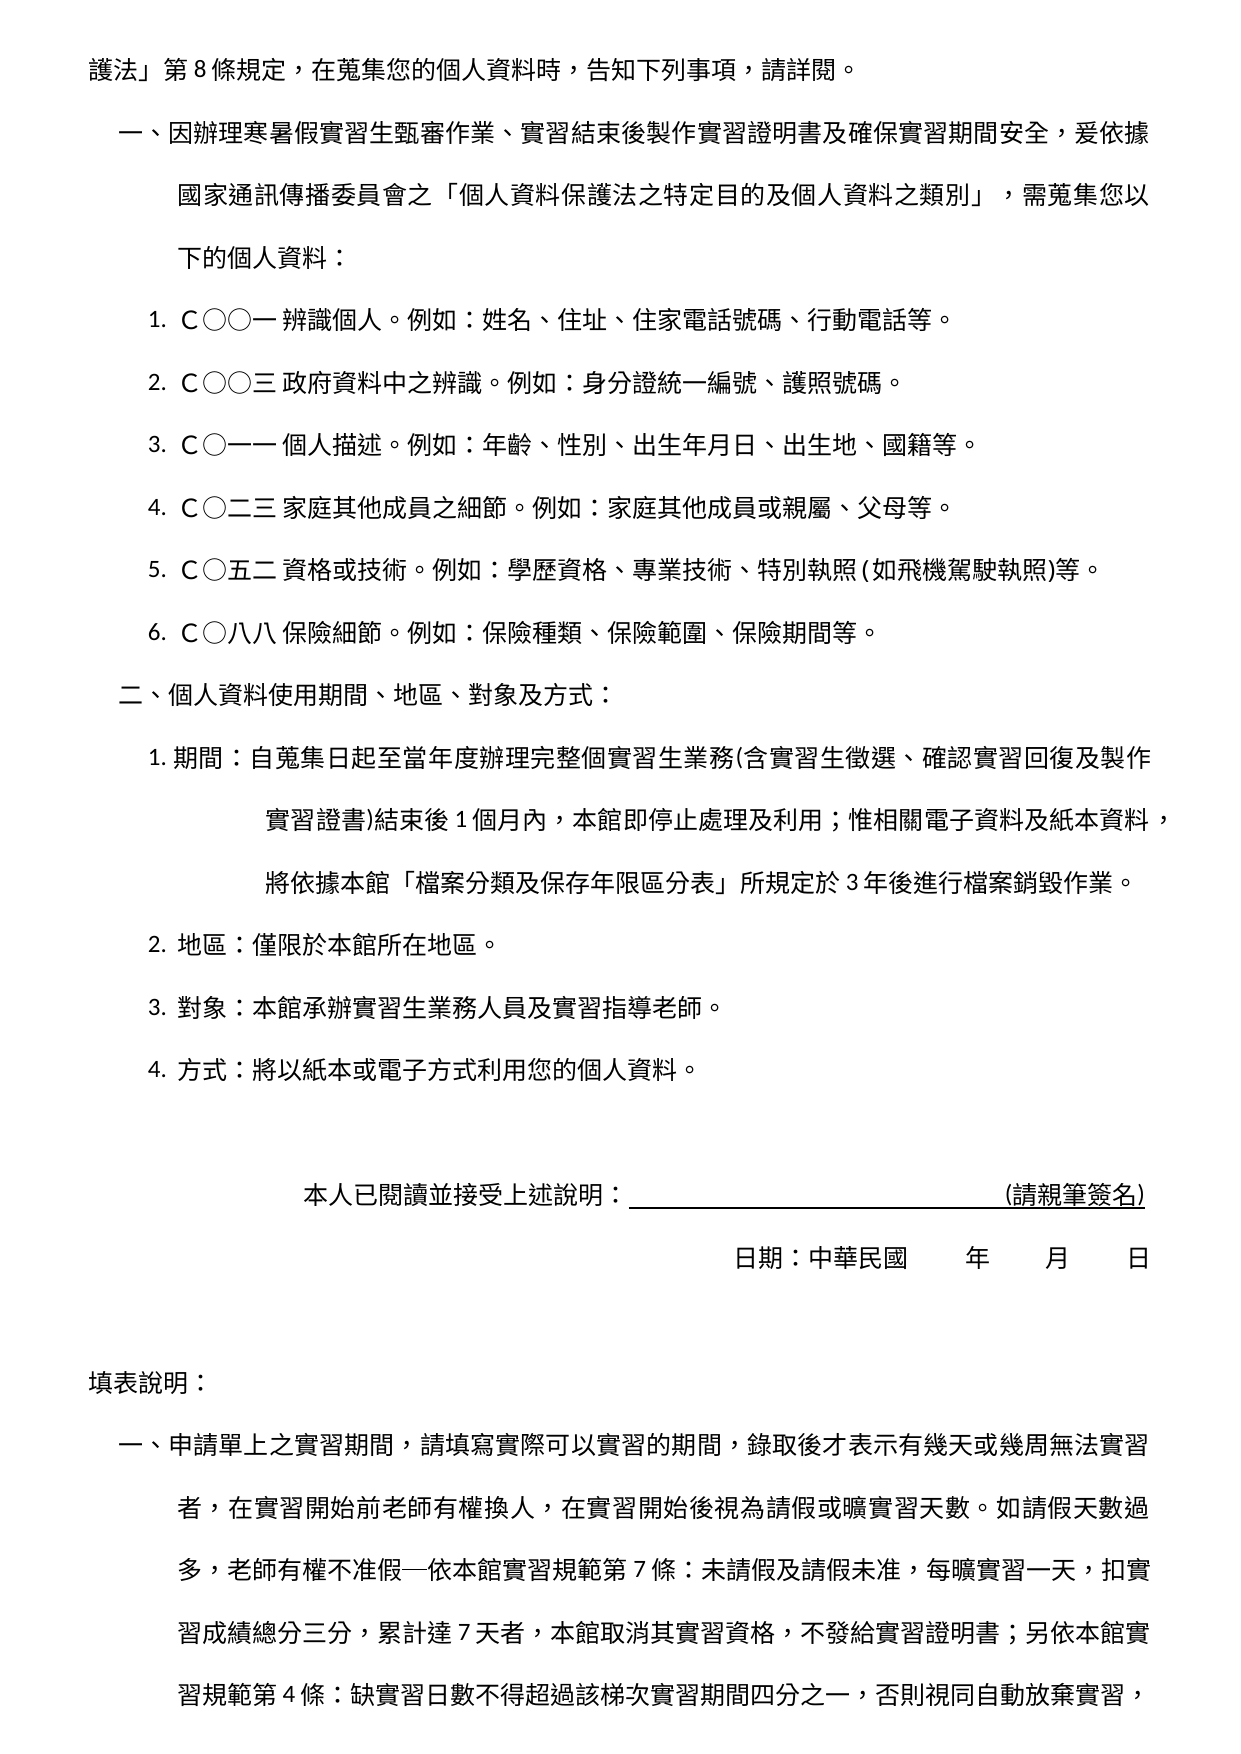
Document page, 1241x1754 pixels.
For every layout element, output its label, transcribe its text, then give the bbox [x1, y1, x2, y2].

text 4. 方式：將以紙本或電子方式利用您的個人資料。 [148, 1027, 1152, 1090]
text 2. 地區：僅限於本館所在地區。 [148, 902, 1152, 965]
text 護法」第8條規定，在蒐集您的個人資料時，告知下列事項，請詳閱。 [89, 27, 1152, 90]
list 因辦理寒暑假實習生甄審作業、實習結束後製作實習證明書及確保實習期間安全，爰依據國家通訊傳播委員會之「個人資料保護法之特定目的及個人資料之類別」，需蒐集您以下的個人資料： [118, 90, 1152, 277]
text 填表說明： [89, 1340, 1152, 1402]
text 二、個人資料使用期間、地區、對象及方式： [118, 652, 1152, 715]
text 1. Ｃ○○一 辨識個人。例如：姓名、住址、住家電話號碼、行動電話等。 [148, 277, 1152, 340]
text 日期：中華民國 年 月 日 [89, 1215, 1152, 1277]
text 本人已閱讀並接受上述說明： (請親筆簽名) [89, 1152, 1152, 1215]
list 申請單上之實習期間，請填寫實際可以實習的期間，錄取後才表示有幾天或幾周無法實習者，在實習開始前老師有權換人，在實習開始後視為請假或曠實習天數。如請假天數過多，老師有權不准假─依本館實習規範第7條：未請假及請假未准，每曠實習一天，扣實習成績總分三分，累計達7天者，本館取消其實習資格，不發給實習證明書；另依本館實習規範第4條：缺實習日數不得超過該梯次實習期間四分之一，否則視同自動放棄實習， [118, 1402, 1152, 1715]
text 3. Ｃ○一一 個人描述。例如：年齡、性別、出生年月日、出生地、國籍等。 [148, 402, 1152, 465]
text 2. Ｃ○○三 政府資料中之辨識。例如：身分證統一編號、護照號碼。 [148, 340, 1152, 402]
text 6. Ｃ○八八 保險細節。例如：保險種類、保險範圍、保險期間等。 [148, 590, 1152, 652]
text 1. 期間：自蒐集日起至當年度辦理完整個實習生業務(含實習生徵選、確認實習回復及製作實習證書)結束後1個月內，本館即停止處理及利用；惟相關電子資料及紙本資料，將依據本館「檔案分類及保存年限區分表」所規定於3年後進行檔案銷毀作業。 [148, 715, 1152, 902]
text 4. Ｃ○二三 家庭其他成員之細節。例如：家庭其他成員或親屬、父母等。 [148, 465, 1152, 527]
text 5. Ｃ○五二 資格或技術。例如：學歷資格、專業技術、特別執照(如飛機駕駛執照)等。 [148, 527, 1152, 590]
text 3. 對象：本館承辦實習生業務人員及實習指導老師。 [148, 965, 1152, 1027]
